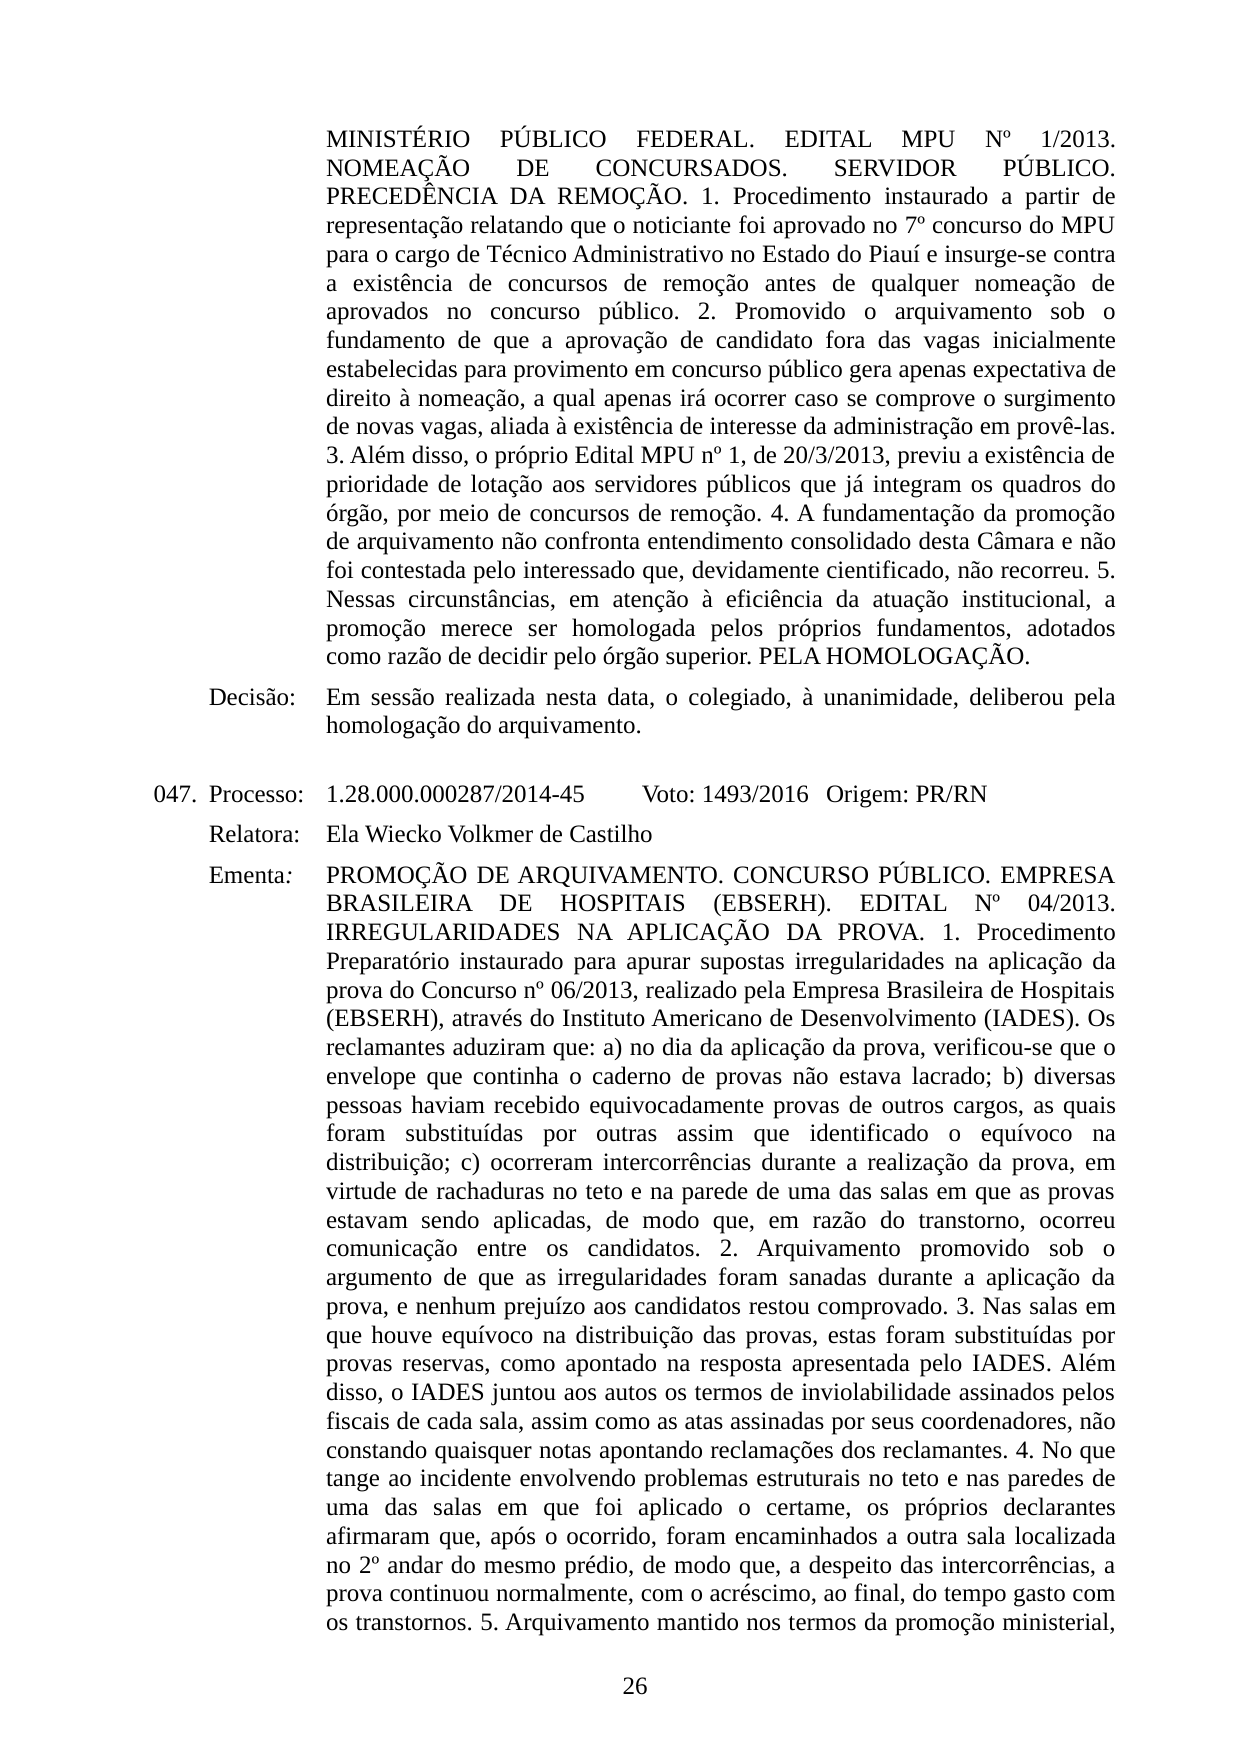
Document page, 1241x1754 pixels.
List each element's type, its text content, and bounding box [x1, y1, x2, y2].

table_cell Ementa: [203, 854, 320, 1642]
table_cell PROMOÇÃO DE ARQUIVAMENTO. CONCURSO PÚBLICO. EMPRESA BRASILEIRA DE HOSPITAIS (EBSERH). EDITAL Nº 04/2013. IRREGULARIDADES NA APLICAÇÃO DA PROVA. 1. Procedimento Preparatório instaurado para apurar supostas irregularidades na aplicação da prova do Concurso nº 06/2013, realizado pela Empresa Brasileira de Hospitais (EBSERH), através do Instituto Americano de Desenvolvimento (IADES). Os reclamantes aduziram que: a) no dia da aplicação da prova, verificou-se que o envelope que continha o caderno de provas não estava lacrado; b) diversas pessoas haviam recebido equivocadamente provas de outros cargos, as quais foram substituídas por outras assim que identificado o equívoco na distribuição; c) ocorreram intercorrências durante a realização da prova, em virtude de rachaduras no teto e na parede de uma das salas em que as provas estavam sendo aplicadas, de modo que, em razão do transtorno, ocorreu comunicação entre os candidatos. 2. Arquivamento promovido sob o argumento de que as irregularidades foram sanadas durante a aplicação da prova, e nenhum prejuízo aos candidatos restou comprovado. 3. Nas salas em que houve equívoco na distribuição das provas, estas foram substituídas por provas reservas, como apontado na resposta apresentada pelo IADES. Além disso, o IADES juntou aos autos os termos de inviolabilidade assinados pelos fiscais de cada sala, assim como as atas assinadas por seus coordenadores, não constando quaisquer notas apontando reclamações dos reclamantes. 4. No que tange ao incidente envolvendo problemas estruturais no teto e nas paredes de uma das salas em que foi aplicado o certame, os próprios declarantes afirmaram que, após o ocorrido, foram encaminhados a outra sala localizada no 2º andar do mesmo prédio, de modo que, a despeito das intercorrências, a prova continuou normalmente, com o acréscimo, ao final, do tempo gasto com os transtornos. 5. Arquivamento mantido nos termos da promoção ministerial, [320, 854, 1122, 1642]
table_cell MINISTÉRIO PÚBLICO FEDERAL. EDITAL MPU Nº 1/2013. NOMEAÇÃO DE CONCURSADOS. SERVIDOR PÚBLICO. PRECEDÊNCIA DA REMOÇÃO. 1. Procedimento instaurado a partir de representação relatando que o noticiante foi aprovado no 7º concurso do MPU para o cargo de Técnico Administrativo no Estado do Piauí e insurge-se contra a existência de concursos de remoção antes de qualquer nomeação de aprovados no concurso público. 2. Promovido o arquivamento sob o fundamento de que a aprovação de candidato fora das vagas inicialmente estabelecidas para provimento em concurso público gera apenas expectativa de direito à nomeação, a qual apenas irá ocorrer caso se comprove o surgimento de novas vagas, aliada à existência de interesse da administração em provê-las. 3. Além disso, o próprio Edital MPU nº 1, de 20/3/2013, previu a existência de prioridade de lotação aos servidores públicos que já integram os quadros do órgão, por meio de concursos de remoção. 4. A fundamentação da promoção de arquivamento não confronta entendimento consolidado desta Câmara e não foi contestada pelo interessado que, devidamente cientificado, não recorreu. 5. Nessas circunstâncias, em atenção à eficiência da atuação institucional, a promoção merece ser homologada pelos próprios fundamentos, adotados como razão de decidir pelo órgão superior. PELA HOMOLOGAÇÃO. [320, 118, 1122, 676]
table_cell [203, 118, 320, 676]
table_header 1.28.000.000287/2014-45 [320, 774, 636, 814]
table_cell Decisão: [203, 676, 320, 745]
table_header Processo: [203, 774, 320, 814]
table_cell [148, 854, 203, 1642]
table_cell [148, 118, 203, 676]
table_cell Ela Wiecko Volkmer de Castilho [320, 814, 1122, 854]
table_cell Relatora: [203, 814, 320, 854]
table_cell [148, 814, 203, 854]
table_header Voto: 1493/2016 [636, 774, 820, 814]
table_header Origem: PR/RN [820, 774, 1122, 814]
table_cell [148, 676, 203, 745]
table_header 047. [148, 774, 203, 814]
table_cell Em sessão realizada nesta data, o colegiado, à unanimidade, deliberou pela homologação do arquivamento. [320, 676, 1122, 745]
